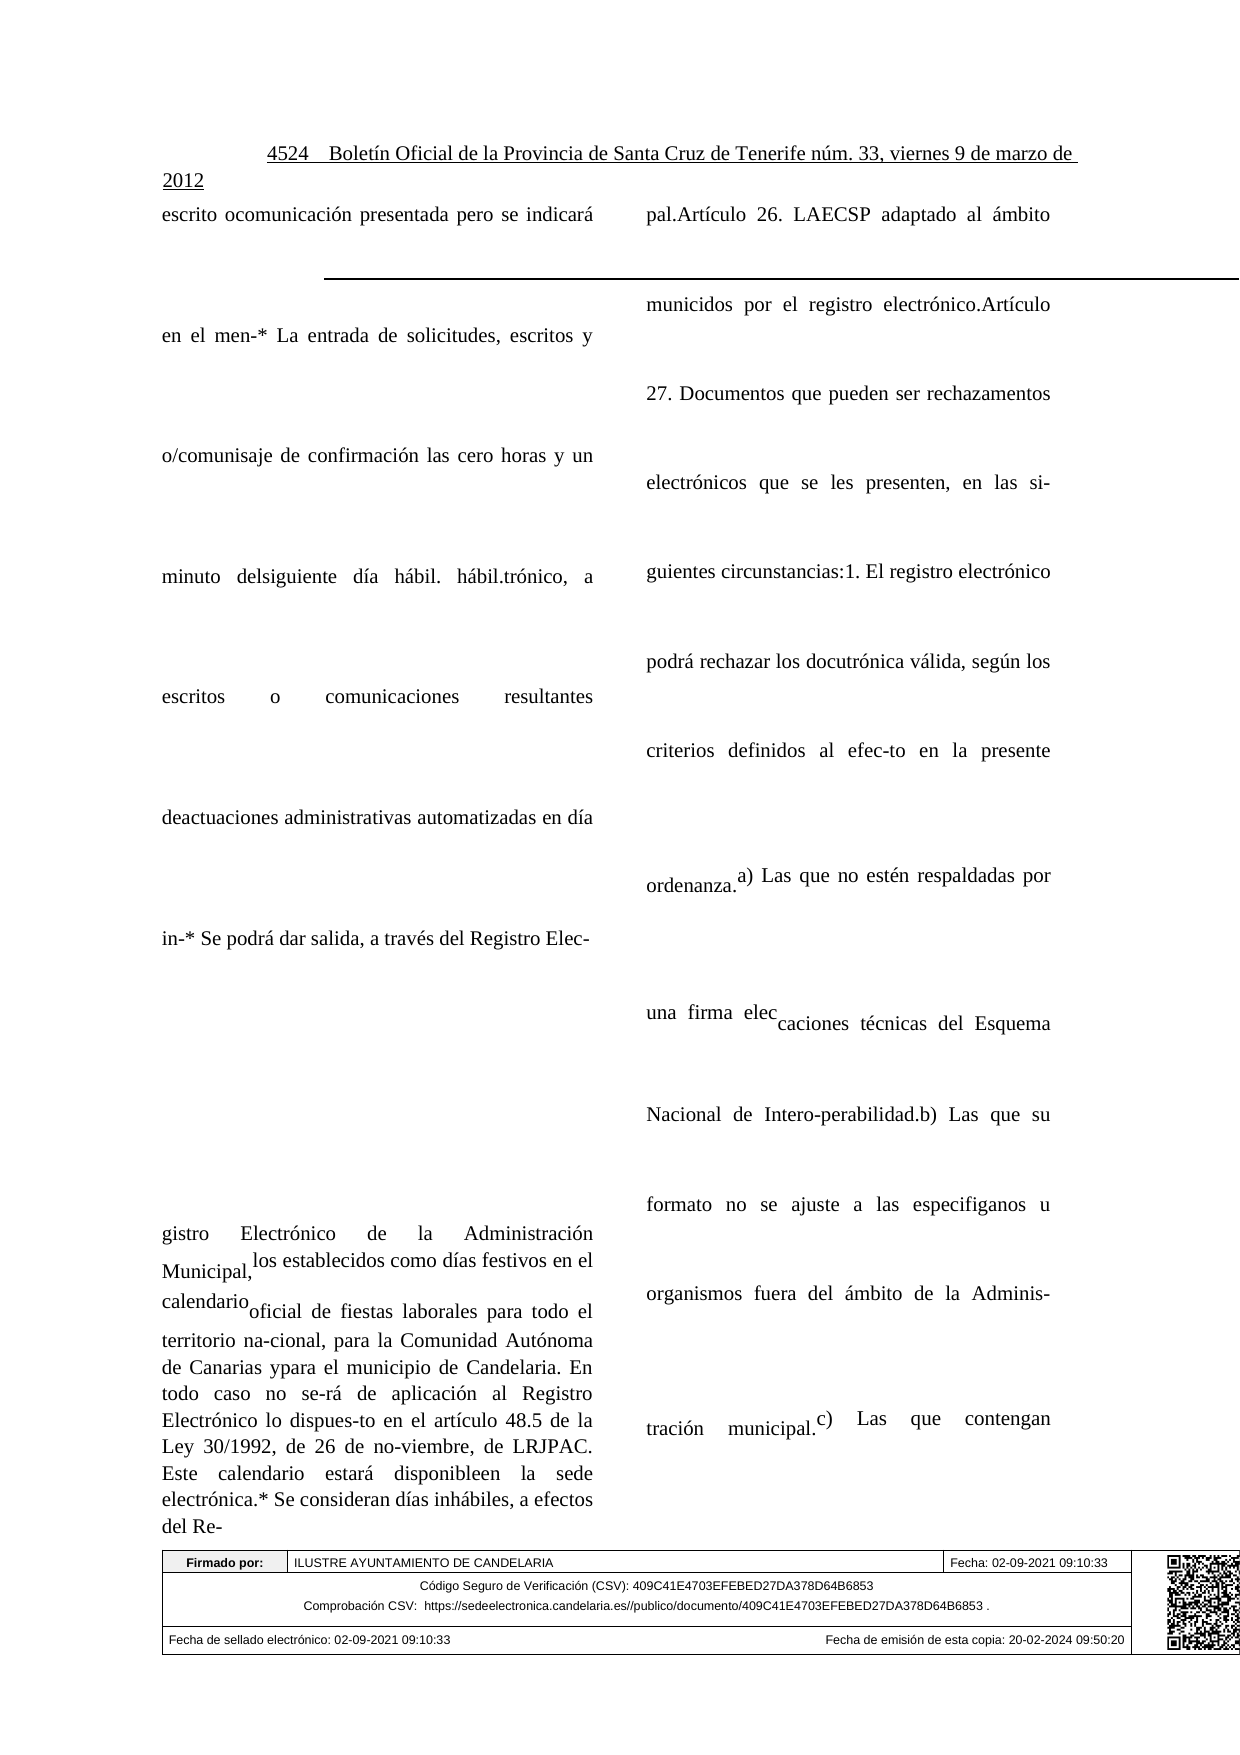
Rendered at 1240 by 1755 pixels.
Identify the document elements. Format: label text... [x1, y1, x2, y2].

text escrito ocomunicación presentada pero se indicará en el men-* La entrada de solicitudes, escritos y o/comunisaje de confirmación las cero horas y un minuto delsiguiente día hábil. hábil.trónico, a escritos o comunicaciones resultantes deactuaciones administrativas automatizadas en día in-* Se podrá dar salida, a través del Registro Elec- [162, 202, 593, 949]
text pal.Artículo 26. LAECSP adaptado al ámbito [646, 202, 1051, 278]
text gistro Electrónico de la Administración Municipal,los establecidos como días festivos en el calendariooficial de fiestas laborales para todo el territorio na-cional, para la Comunidad Autónoma de Canarias ypara el municipio de Candelaria. En todo caso no se-rá de aplicación al Registro Electrónico lo dispues-to en el artículo 48.5 de la Ley 30/1992, de 26 de no-viembre, de LRJPAC. Este calendario estará disponibleen la sede electrónica.* Se consideran días inhábiles, a efectos del Re- [162, 1220, 593, 1538]
text municidos por el registro electrónico.Artículo 27. Documentos que pueden ser rechazamentos electrónicos que se les presenten, en las si-guientes circunstancias:1. El registro electrónico podrá rechazar los docutrónica válida, según los criterios definidos al efec-to en la presente ordenanza.a) Las que no estén respaldadas por una firma eleccaciones técnicas del Esquema Nacional de Intero-perabilidad.b) Las que su formato no se ajuste a las especifiganos u organismos fuera del ámbito de la Adminis-tración municipal.c) Las que contengan [646, 280, 1051, 1442]
